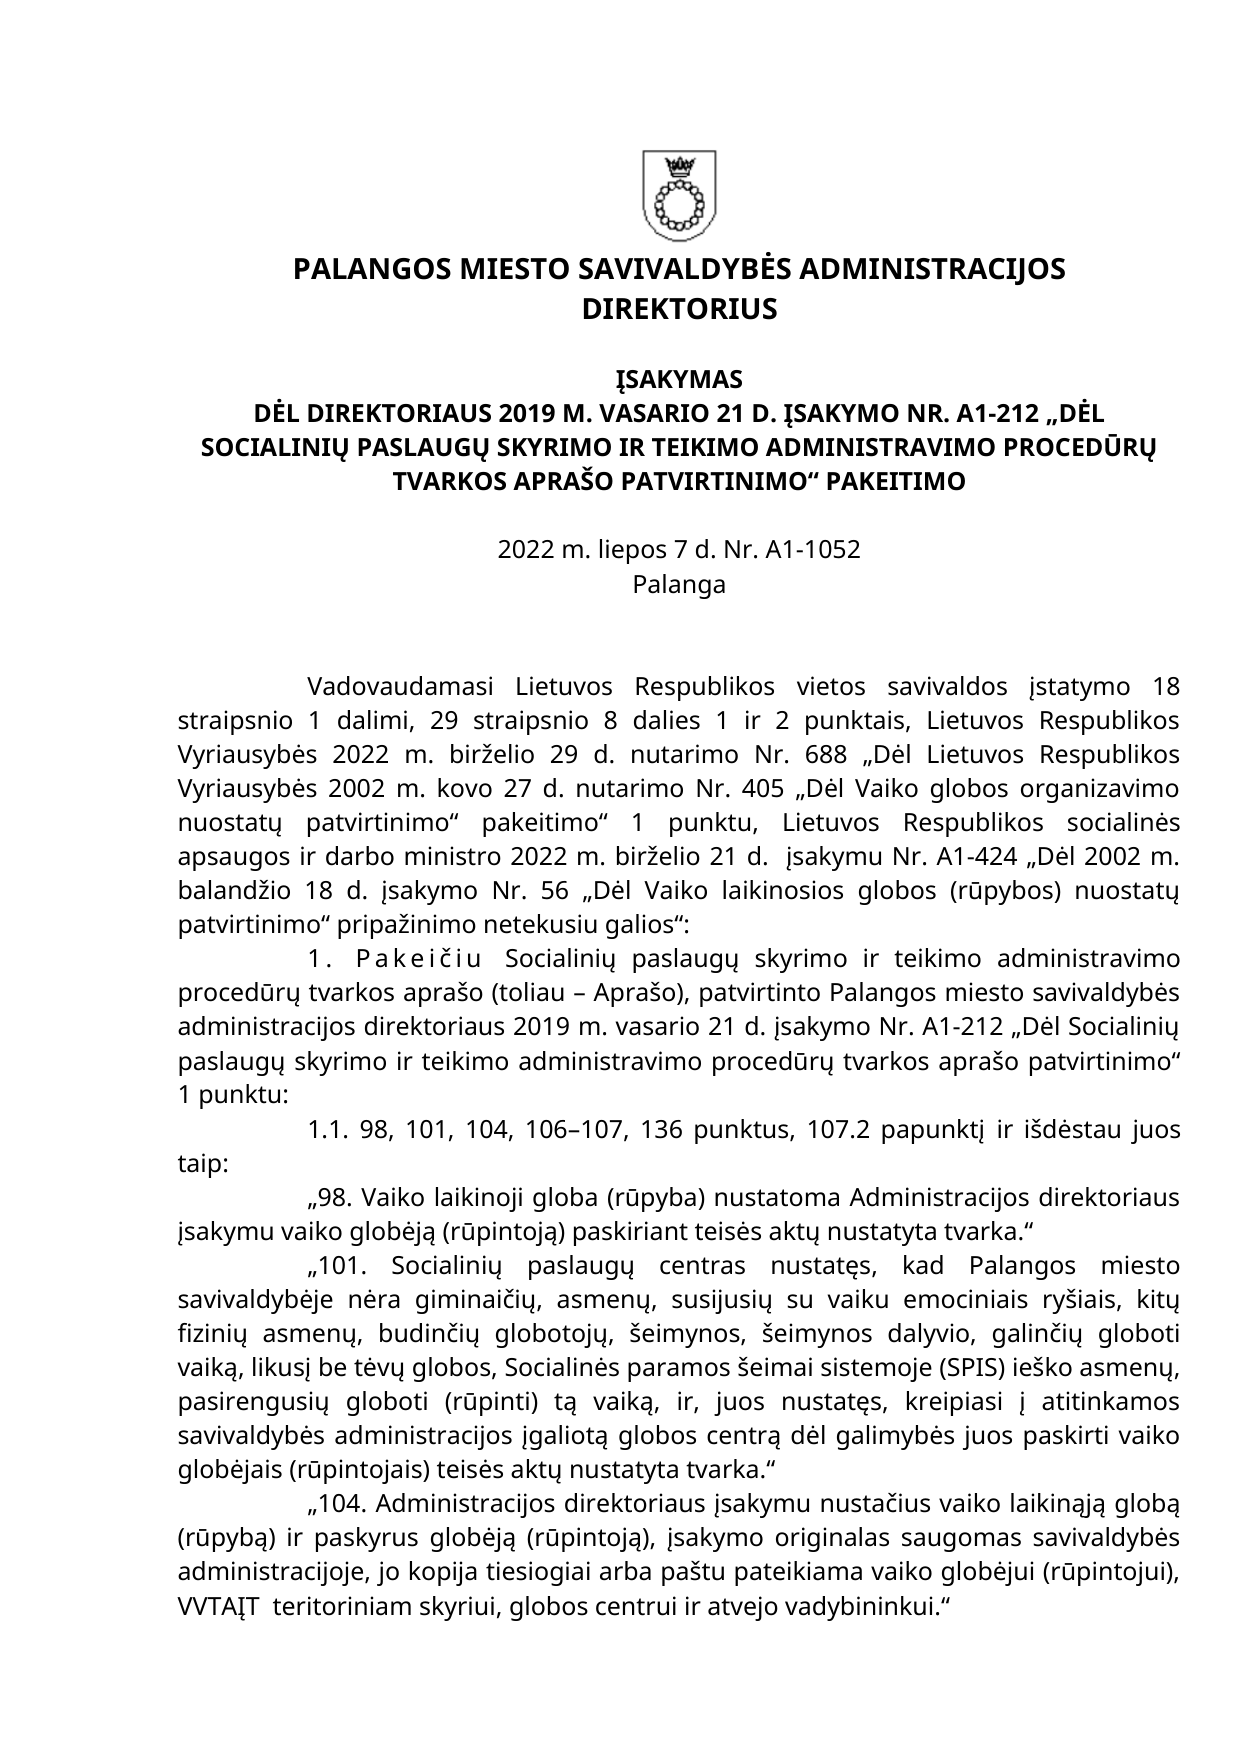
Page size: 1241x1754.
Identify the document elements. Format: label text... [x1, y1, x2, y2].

text 1.1. 98, 101, 104, 106–107, 136 punktus, 107.2 papunktį ir išdėstau juos taip: [177, 1111, 1181, 1179]
text Dėl DIREKTORIAUS 2019 M. VASARIO 21 D. ĮSAKYMO NR. A1-212 „Dėl Socialinių paslaugų skyrimo ir teikimo administravimo procedūrų tvarkos aprašo patvirtinimo“ PAKEITIMO [177, 396, 1181, 498]
text DIREKTORIUS [177, 288, 1181, 328]
text PALANGOS MIESTO SAVIVALDYBĖS ADMINISTRACIJOS [177, 248, 1181, 288]
text 2022 m. liepos 7 d. Nr. A1-1052 [177, 532, 1181, 566]
text Vadovaudamasi Lietuvos Respublikos vietos savivaldos įstatymo 18 straipsnio 1 dalimi, 29 straipsnio 8 dalies 1 ir 2 punktais, Lietuvos Respublikos Vyriausybės 2022 m. birželio 29 d. nutarimo Nr. 688 „Dėl Lietuvos Respublikos Vyriausybės 2002 m. kovo 27 d. nutarimo Nr. 405 „Dėl Vaiko globos organizavimo nuostatų patvirtinimo“ pakeitimo“ 1 punktu, Lietuvos Respublikos socialinės apsaugos ir darbo ministro 2022 m. birželio 21 d. įsakymu Nr. A1-424 „Dėl 2002 m. balandžio 18 d. įsakymo Nr. 56 „Dėl Vaiko laikinosios globos (rūpybos) nuostatų patvirtinimo“ pripažinimo netekusiu galios“: [177, 668, 1181, 941]
text „101. Socialinių paslaugų centras nustatęs, kad Palangos miesto savivaldybėje nėra giminaičių, asmenų, susijusių su vaiku emociniais ryšiais, kitų fizinių asmenų, budinčių globotojų, šeimynos, šeimynos dalyvio, galinčių globoti vaiką, likusį be tėvų globos, Socialinės paramos šeimai sistemoje (SPIS) ieško asmenų, pasirengusių globoti (rūpinti) tą vaiką, ir, juos nustatęs, kreipiasi į atitinkamos savivaldybės administracijos įgaliotą globos centrą dėl galimybės juos paskirti vaiko globėjais (rūpintojais) teisės aktų nustatyta tvarka.“ [177, 1247, 1181, 1486]
text „104. Administracijos direktoriaus įsakymu nustačius vaiko laikinąją globą (rūpybą) ir paskyrus globėją (rūpintoją), įsakymo originalas saugomas savivaldybės administracijoje, jo kopija tiesiogiai arba paštu pateikiama vaiko globėjui (rūpintojui), VVTAĮT teritoriniam skyriui, globos centrui ir atvejo vadybininkui.“ [177, 1486, 1181, 1622]
text „98. Vaiko laikinoji globa (rūpyba) nustatoma Administracijos direktoriaus įsakymu vaiko globėją (rūpintoją) paskiriant teisės aktų nustatyta tvarka.“ [177, 1179, 1181, 1247]
text 1. Pakeičiu Socialinių paslaugų skyrimo ir teikimo administravimo procedūrų tvarkos aprašo (toliau – Aprašo), patvirtinto Palangos miesto savivaldybės administracijos direktoriaus 2019 m. vasario 21 d. įsakymo Nr. A1-212 „Dėl Socialinių paslaugų skyrimo ir teikimo administravimo procedūrų tvarkos aprašo patvirtinimo“ 1 punktu: [177, 941, 1181, 1111]
text Palanga [177, 566, 1181, 600]
text ĮSAKYMAS [177, 362, 1181, 396]
